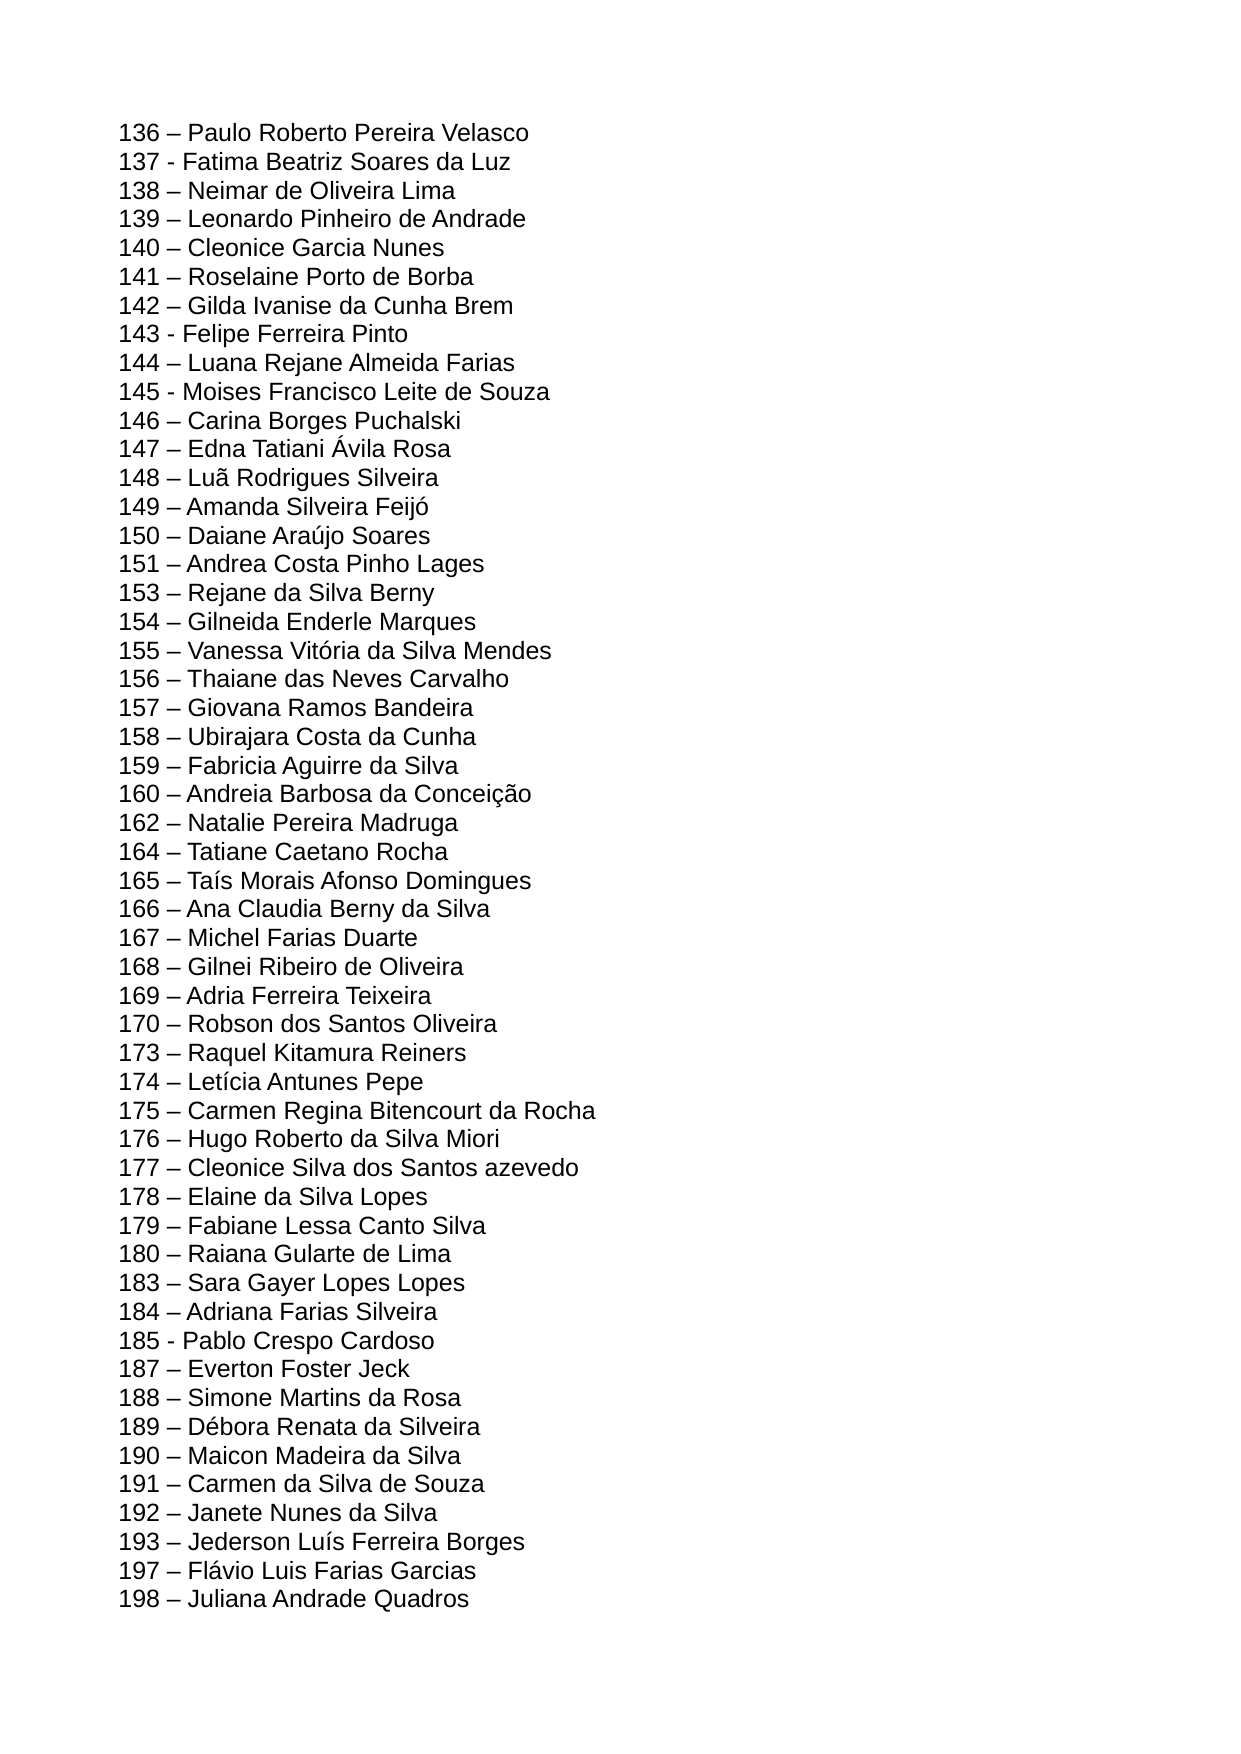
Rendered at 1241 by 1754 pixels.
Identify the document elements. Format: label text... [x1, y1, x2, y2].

text 185 - Pablo Crespo Cardoso [118, 1326, 1122, 1354]
text 136 – Paulo Roberto Pereira Velasco [118, 118, 1122, 147]
text 162 – Natalie Pereira Madruga [118, 808, 1122, 837]
text 156 – Thaiane das Neves Carvalho [118, 664, 1122, 693]
text 170 – Robson dos Santos Oliveira [118, 1009, 1122, 1038]
text 189 – Débora Renata da Silveira [118, 1412, 1122, 1441]
text 175 – Carmen Regina Bitencourt da Rocha [118, 1096, 1122, 1124]
text 187 – Everton Foster Jeck [118, 1354, 1122, 1383]
text 139 – Leonardo Pinheiro de Andrade [118, 204, 1122, 233]
text 141 – Roselaine Porto de Borba [118, 262, 1122, 291]
text 159 – Fabricia Aguirre da Silva [118, 751, 1122, 779]
text 183 – Sara Gayer Lopes Lopes [118, 1268, 1122, 1297]
text 178 – Elaine da Silva Lopes [118, 1182, 1122, 1211]
text 197 – Flávio Luis Farias Garcias [118, 1556, 1122, 1584]
text 192 – Janete Nunes da Silva [118, 1498, 1122, 1527]
text 151 – Andrea Costa Pinho Lages [118, 549, 1122, 578]
text 140 – Cleonice Garcia Nunes [118, 233, 1122, 262]
text 193 – Jederson Luís Ferreira Borges [118, 1527, 1122, 1556]
text 167 – Michel Farias Duarte [118, 923, 1122, 952]
text 150 – Daiane Araújo Soares [118, 521, 1122, 549]
text 158 – Ubirajara Costa da Cunha [118, 722, 1122, 751]
text 179 – Fabiane Lessa Canto Silva [118, 1211, 1122, 1239]
text 148 – Luã Rodrigues Silveira [118, 463, 1122, 492]
text 168 – Gilnei Ribeiro de Oliveira [118, 952, 1122, 981]
text 173 – Raquel Kitamura Reiners [118, 1038, 1122, 1067]
text 177 – Cleonice Silva dos Santos azevedo [118, 1153, 1122, 1182]
text 142 – Gilda Ivanise da Cunha Brem [118, 291, 1122, 319]
text 190 – Maicon Madeira da Silva [118, 1441, 1122, 1469]
text 174 – Letícia Antunes Pepe [118, 1067, 1122, 1096]
text 176 – Hugo Roberto da Silva Miori [118, 1124, 1122, 1153]
text 145 - Moises Francisco Leite de Souza [118, 377, 1122, 406]
text 153 – Rejane da Silva Berny [118, 578, 1122, 607]
text 147 – Edna Tatiani Ávila Rosa [118, 434, 1122, 463]
text 191 – Carmen da Silva de Souza [118, 1469, 1122, 1498]
text 157 – Giovana Ramos Bandeira [118, 693, 1122, 722]
text 138 – Neimar de Oliveira Lima [118, 176, 1122, 204]
text 144 – Luana Rejane Almeida Farias [118, 348, 1122, 377]
text 155 – Vanessa Vitória da Silva Mendes [118, 636, 1122, 664]
text 154 – Gilneida Enderle Marques [118, 607, 1122, 636]
text 143 - Felipe Ferreira Pinto [118, 319, 1122, 348]
text 169 – Adria Ferreira Teixeira [118, 981, 1122, 1009]
text 164 – Tatiane Caetano Rocha [118, 837, 1122, 866]
text 137 - Fatima Beatriz Soares da Luz [118, 147, 1122, 176]
text 180 – Raiana Gularte de Lima [118, 1239, 1122, 1268]
text 198 – Juliana Andrade Quadros [118, 1584, 1122, 1613]
text 160 – Andreia Barbosa da Conceição [118, 779, 1122, 808]
text 146 – Carina Borges Puchalski [118, 406, 1122, 434]
text 188 – Simone Martins da Rosa [118, 1383, 1122, 1412]
text 184 – Adriana Farias Silveira [118, 1297, 1122, 1326]
text 149 – Amanda Silveira Feijó [118, 492, 1122, 521]
text 166 – Ana Claudia Berny da Silva [118, 894, 1122, 923]
text 165 – Taís Morais Afonso Domingues [118, 866, 1122, 894]
